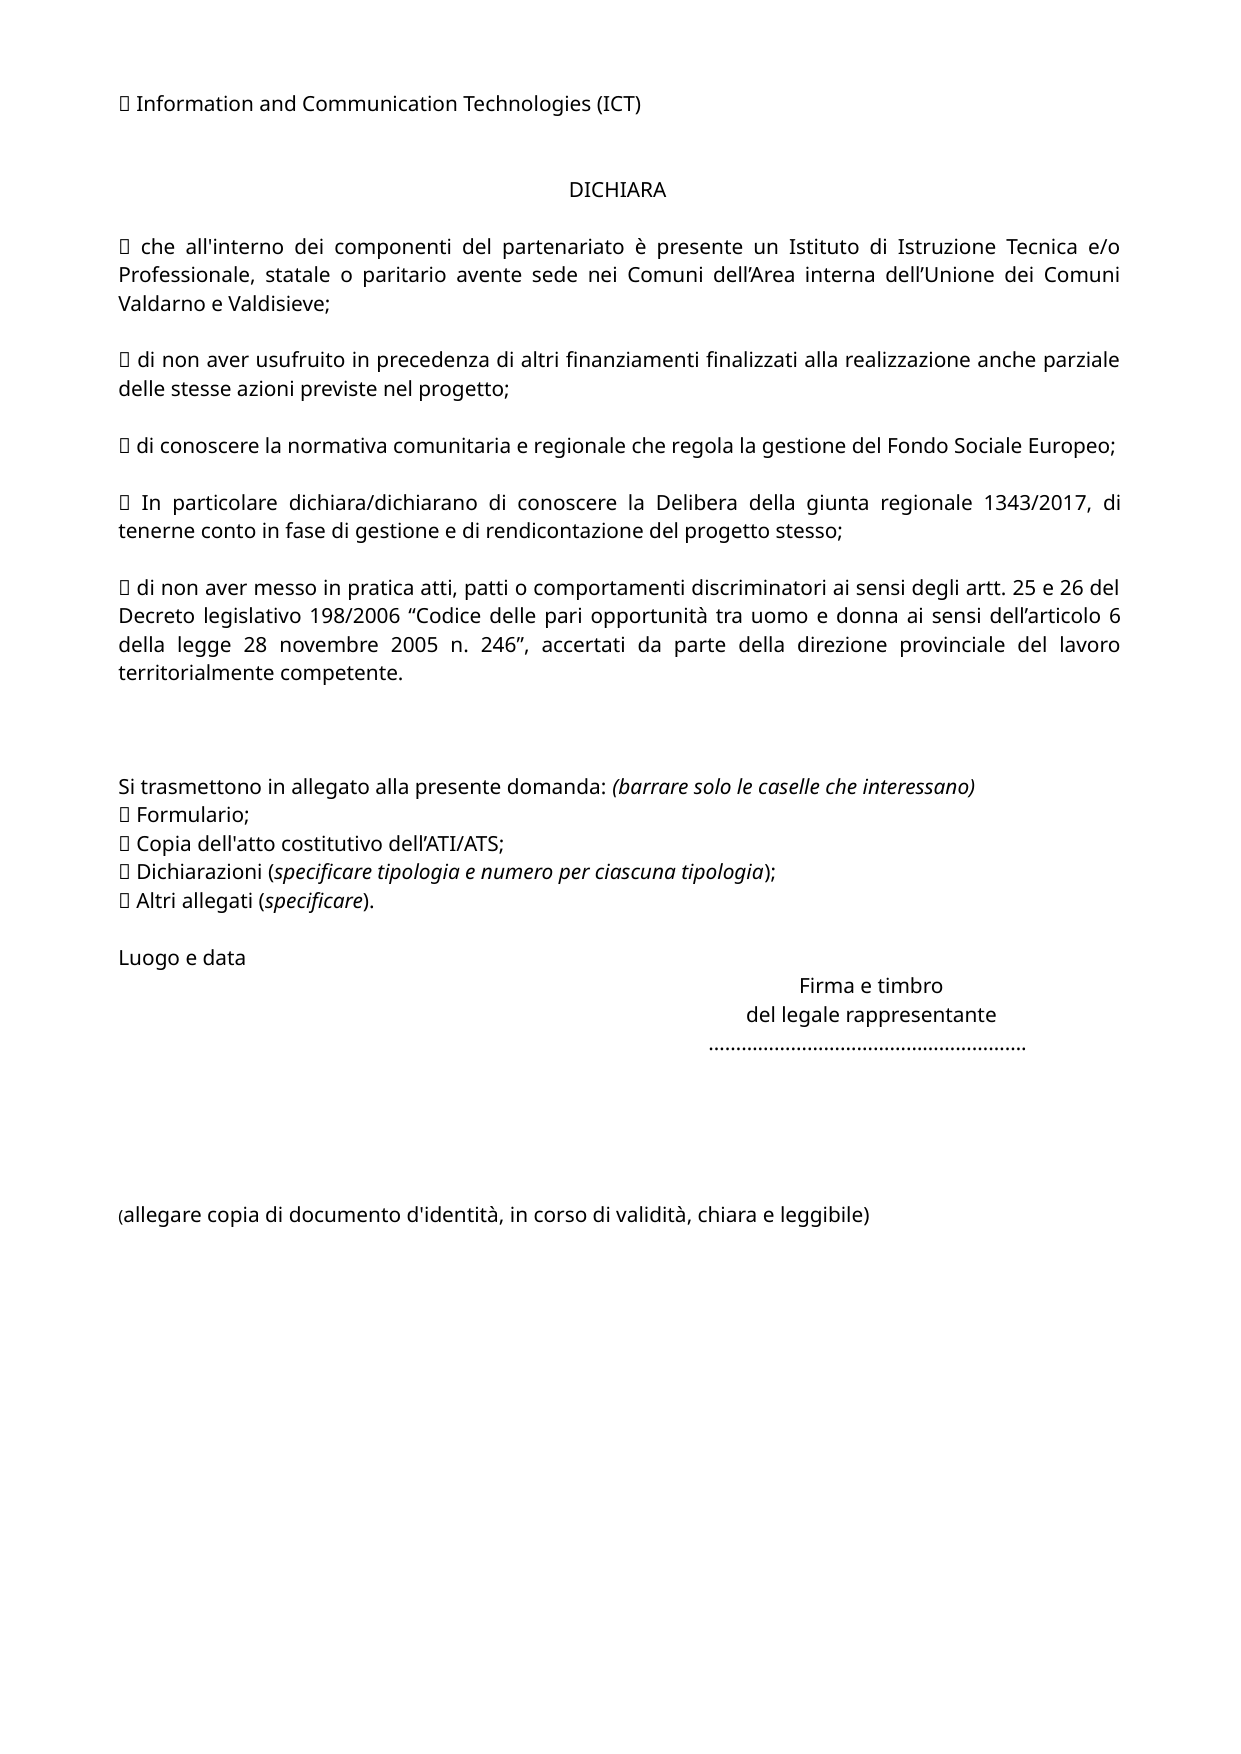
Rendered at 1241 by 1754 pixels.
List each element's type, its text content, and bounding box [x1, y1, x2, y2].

text  di conoscere la normativa comunitaria e regionale che regola la gestione del Fondo Sociale Europeo; [118, 431, 1122, 459]
text Si trasmettono in allegato alla presente domanda: (barrare solo le caselle che interessano) [118, 772, 1122, 801]
text (allegare copia di documento d'identità, in corso di validità, chiara e leggibile) [118, 1200, 1122, 1228]
text  Information and Communication Technologies (ICT) [118, 89, 1122, 117]
text  che all'interno dei componenti del partenariato è presente un Istituto di Istruzione Tecnica e/o Professionale, statale o paritario avente sede nei Comuni dell’Area interna dell’Unione dei Comuni Valdarno e Valdisieve; [118, 232, 1122, 317]
text DICHIARA [118, 175, 1122, 203]
text …………………………………………………. [694, 1028, 1122, 1057]
text  Dichiarazioni (specificare tipologia e numero per ciascuna tipologia); [118, 857, 1122, 886]
text  Altri allegati (specificare). [118, 886, 1122, 914]
text  di non aver usufruito in precedenza di altri finanziamenti finalizzati alla realizzazione anche parziale delle stesse azioni previste nel progetto; [118, 346, 1122, 402]
text  Formulario; [118, 801, 1122, 829]
text del legale rappresentante [620, 1000, 1122, 1028]
text  di non aver messo in pratica atti, patti o comportamenti discriminatori ai sensi degli artt. 25 e 26 del Decreto legislativo 198/2006 “Codice delle pari opportunità tra uomo e donna ai sensi dell’articolo 6 della legge 28 novembre 2005 n. 246”, accertati da parte della direzione provinciale del lavoro territorialmente competente. [118, 573, 1122, 687]
text Firma e timbro [620, 971, 1122, 1000]
text  Copia dell'atto costitutivo dell’ATI/ATS; [118, 829, 1122, 857]
text  In particolare dichiara/dichiarano di conoscere la Delibera della giunta regionale 1343/2017, di tenerne conto in fase di gestione e di rendicontazione del progetto stesso; [118, 488, 1122, 545]
text Luogo e data [118, 943, 1122, 971]
